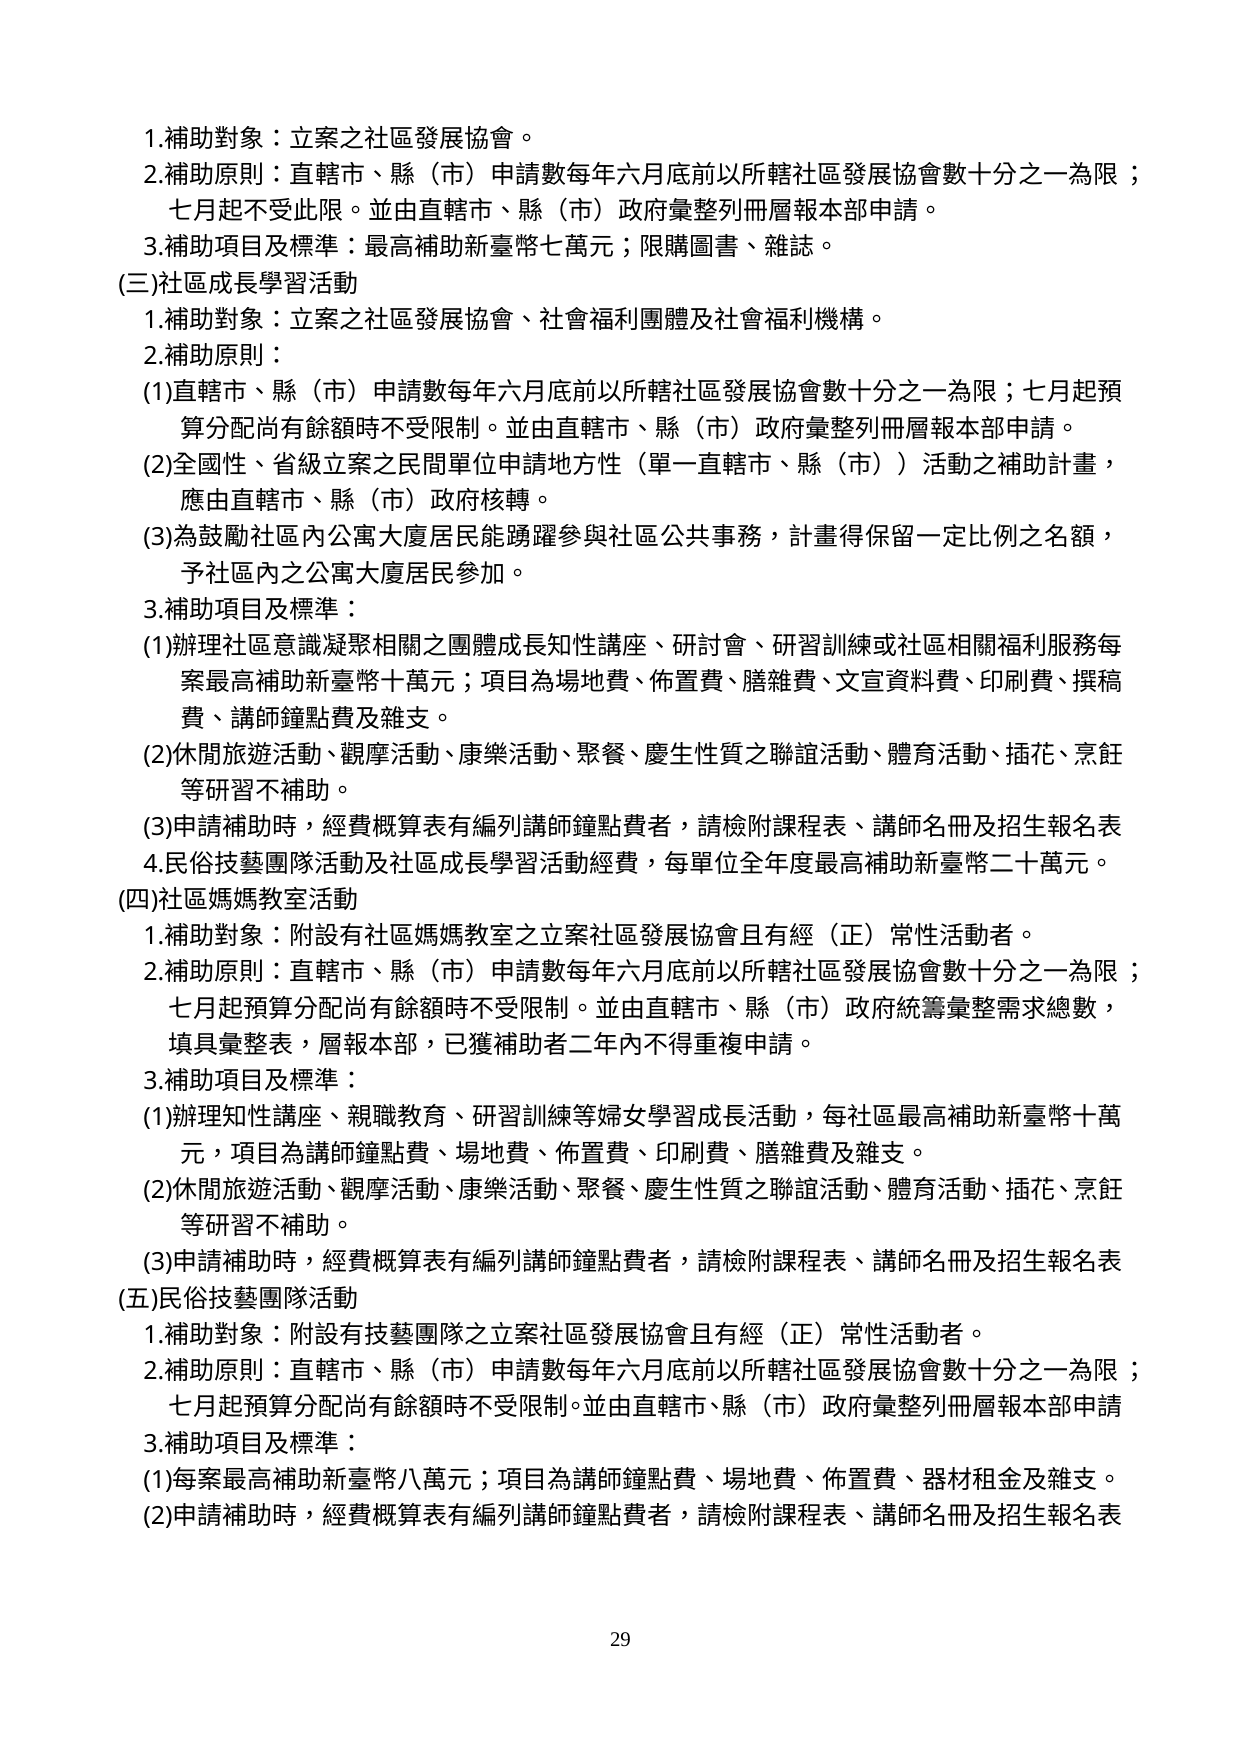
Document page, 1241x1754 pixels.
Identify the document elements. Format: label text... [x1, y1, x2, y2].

text 3.補助項目及標準： [143, 1061, 1122, 1097]
text 3.補助項目及標準： [143, 1423, 1122, 1459]
text (1)直轄市、縣（市）申請數每年六月底前以所轄社區發展協會數十分之一為限；七月起預算分配尚有餘額時不受限制。並由直轄市、縣（市）政府彙整列冊層報本部申請。 [143, 372, 1122, 444]
text (三)社區成長學習活動 [118, 263, 1122, 299]
text (2)休閒旅遊活動、觀摩活動、康樂活動、聚餐、慶生性質之聯誼活動、體育活動、插花、烹飪等研習不補助。 [143, 734, 1122, 807]
text 1.補助對象：附設有社區媽媽教室之立案社區發展協會且有經（正）常性活動者。 [143, 916, 1122, 952]
text 1.補助對象：立案之社區發展協會、社會福利團體及社會福利機構。 [143, 299, 1122, 336]
text 1.補助對象：立案之社區發展協會。 [143, 118, 1122, 154]
text 2.補助原則： [143, 336, 1122, 372]
text (四)社區媽媽教室活動 [118, 879, 1122, 916]
text (3)為鼓勵社區內公寓大廈居民能踴躍參與社區公共事務，計畫得保留一定比例之名額，予社區內之公寓大廈居民參加。 [143, 517, 1122, 589]
text (3)申請補助時，經費概算表有編列講師鐘點費者，請檢附課程表、講師名冊及招生報名表。 [143, 1242, 1122, 1278]
text 2.補助原則：直轄市、縣（市）申請數每年六月底前以所轄社區發展協會數十分之一為限；七月起預算分配尚有餘額時不受限制。並由直轄市、縣（市）政府彙整列冊層報本部申請。 [143, 1351, 1122, 1423]
text 3.補助項目及標準： [143, 589, 1122, 626]
text (3)申請補助時，經費概算表有編列講師鐘點費者，請檢附課程表、講師名冊及招生報名表。 [143, 807, 1122, 843]
text (1)辦理社區意識凝聚相關之團體成長知性講座、研討會、研習訓練或社區相關福利服務每案最高補助新臺幣十萬元；項目為場地費、佈置費、膳雜費、文宣資料費、印刷費、撰稿費、講師鐘點費及雜支。 [143, 626, 1122, 734]
text 1.補助對象：附設有技藝團隊之立案社區發展協會且有經（正）常性活動者。 [143, 1314, 1122, 1351]
text 2.補助原則：直轄市、縣（市）申請數每年六月底前以所轄社區發展協會數十分之一為限；七月起預算分配尚有餘額時不受限制。並由直轄市、縣（市）政府統籌彙整需求總數，填具彙整表，層報本部，已獲補助者二年內不得重複申請。 [143, 952, 1122, 1061]
text 4.民俗技藝團隊活動及社區成長學習活動經費，每單位全年度最高補助新臺幣二十萬元。 [143, 843, 1122, 879]
text (1)每案最高補助新臺幣八萬元；項目為講師鐘點費、場地費、佈置費、器材租金及雜支。 [143, 1459, 1122, 1496]
text (2)申請補助時，經費概算表有編列講師鐘點費者，請檢附課程表、講師名冊及招生報名表。 [143, 1496, 1122, 1532]
text (1)辦理知性講座、親職教育、研習訓練等婦女學習成長活動，每社區最高補助新臺幣十萬元，項目為講師鐘點費、場地費、佈置費、印刷費、膳雜費及雜支。 [143, 1097, 1122, 1169]
text 2.補助原則：直轄市、縣（市）申請數每年六月底前以所轄社區發展協會數十分之一為限；七月起不受此限。並由直轄市、縣（市）政府彙整列冊層報本部申請。 [143, 154, 1122, 227]
text (2)休閒旅遊活動、觀摩活動、康樂活動、聚餐、慶生性質之聯誼活動、體育活動、插花、烹飪等研習不補助。 [143, 1169, 1122, 1242]
text (五)民俗技藝團隊活動 [118, 1278, 1122, 1314]
text 3.補助項目及標準：最高補助新臺幣七萬元；限購圖書、雜誌。 [143, 227, 1122, 263]
text (2)全國性、省級立案之民間單位申請地方性（單一直轄市、縣（市））活動之補助計畫，應由直轄市、縣（市）政府核轉。 [143, 444, 1122, 517]
